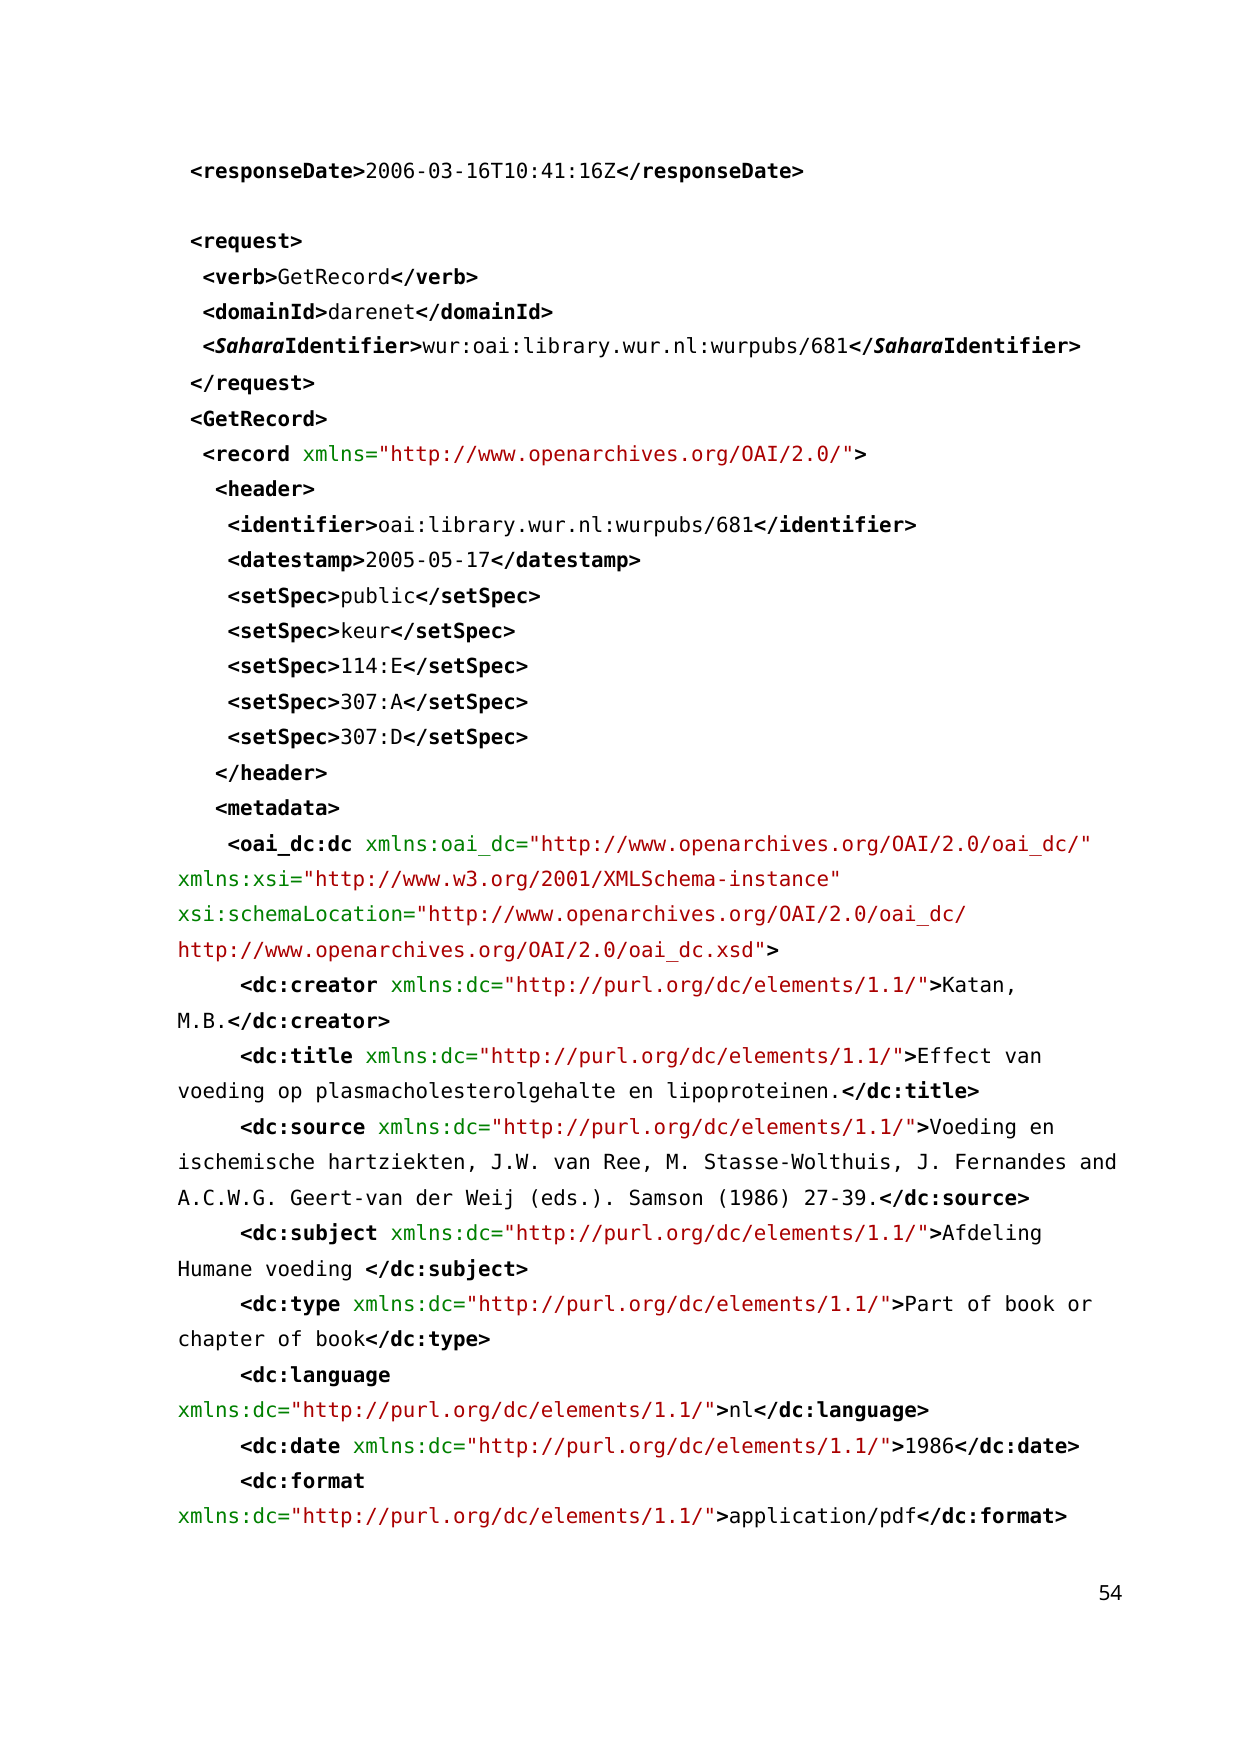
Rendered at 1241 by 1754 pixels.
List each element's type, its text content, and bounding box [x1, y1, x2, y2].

text <setSpec>keur</setSpec> [177, 608, 1122, 643]
text <GetRecord> [177, 396, 1122, 431]
text <datestamp>2005-05-17</datestamp> [177, 537, 1122, 573]
text </header> [177, 750, 1122, 785]
text <verb>GetRecord</verb> [177, 254, 1122, 289]
text <dc:date xmlns:dc="http://purl.org/dc/elements/1.1/">1986</dc:date> [177, 1423, 1122, 1458]
text </request> [177, 360, 1122, 396]
text <setSpec>307:D</setSpec> [177, 714, 1122, 750]
text <request> [177, 218, 1122, 254]
text <setSpec>public</setSpec> [177, 573, 1122, 608]
text <dc:source xmlns:dc="http://purl.org/dc/elements/1.1/">Voeding en ischemische hartziekten, J.W. van Ree, M. Stasse-Wolthuis, J. Fernandes and A.C.W.G. Geert-van der Weij (eds.). Samson (1986) 27-39.</dc:source> [177, 1104, 1122, 1210]
text <dc:language xmlns:dc="http://purl.org/dc/elements/1.1/">nl</dc:language> [177, 1352, 1122, 1423]
text <header> [177, 466, 1122, 502]
text <setSpec>307:A</setSpec> [177, 679, 1122, 714]
text <metadata> [177, 785, 1122, 821]
text <dc:type xmlns:dc="http://purl.org/dc/elements/1.1/">Part of book or chapter of book</dc:type> [177, 1281, 1122, 1352]
text <dc:format xmlns:dc="http://purl.org/dc/elements/1.1/">application/pdf</dc:format> [177, 1458, 1122, 1529]
text <dc:creator xmlns:dc="http://purl.org/dc/elements/1.1/">Katan, M.B.</dc:creator> [177, 962, 1122, 1033]
text <dc:title xmlns:dc="http://purl.org/dc/elements/1.1/">Effect van voeding op plasmacholesterolgehalte en lipoproteinen.</dc:title> [177, 1033, 1122, 1104]
text <responseDate>2006-03-16T10:41:16Z</responseDate> [177, 148, 1122, 183]
text <record xmlns="http://www.openarchives.org/OAI/2.0/"> [177, 431, 1122, 466]
text <domainId>darenet</domainId> [177, 289, 1122, 325]
text <SaharaIdentifier>wur:oai:library.wur.nl:wurpubs/681</SaharaIdentifier> [177, 325, 1122, 360]
text <oai_dc:dc xmlns:oai_dc="http://www.openarchives.org/OAI/2.0/oai_dc/" xmlns:xsi="http://www.w3.org/2001/XMLSchema-instance" xsi:schemaLocation="http://www.openarchives.org/OAI/2.0/oai_dc/ http://www.openarchives.org/OAI/2.0/oai_dc.xsd"> [177, 821, 1122, 962]
text <identifier>oai:library.wur.nl:wurpubs/681</identifier> [177, 502, 1122, 537]
text <setSpec>114:E</setSpec> [177, 643, 1122, 679]
text <dc:subject xmlns:dc="http://purl.org/dc/elements/1.1/">Afdeling Humane voeding </dc:subject> [177, 1210, 1122, 1281]
